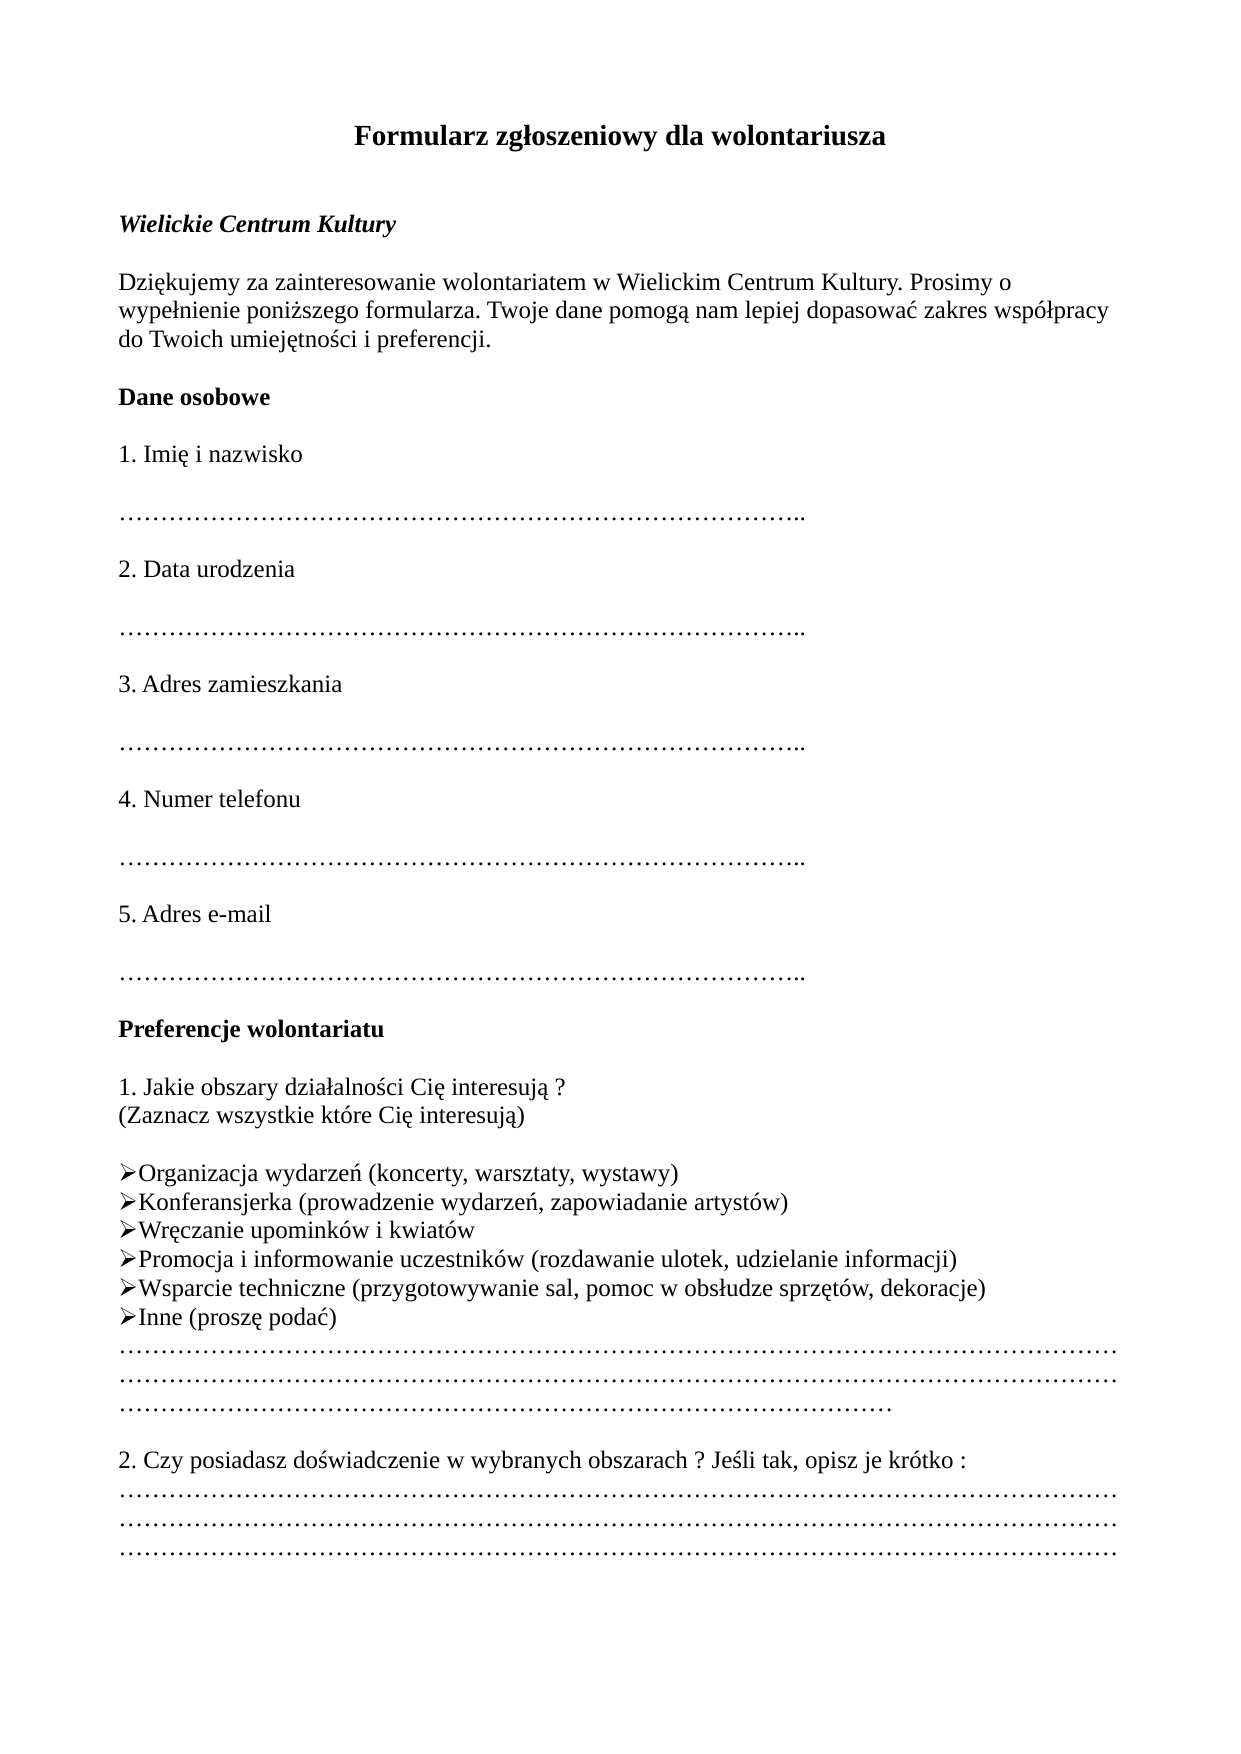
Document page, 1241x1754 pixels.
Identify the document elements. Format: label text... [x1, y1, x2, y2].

list Inne (proszę podać) ……………………………………………………………………………………………………………………………………………………………………………………………………………………………………………………………………………………………………… [118, 1302, 1122, 1417]
text 5. Adres e-mail [118, 899, 1122, 928]
list Promocja i informowanie uczestników (rozdawanie ulotek, udzielanie informacji) [118, 1244, 1122, 1273]
text ……………………………………………………………………….. [118, 612, 1122, 640]
list Organizacja wydarzeń (koncerty, warsztaty, wystawy) [118, 1158, 1122, 1187]
text Wielickie Centrum Kultury [118, 209, 1122, 238]
text (Zaznacz wszystkie które Cię interesują) [118, 1100, 1122, 1129]
text ……………………………………………………………………….. [118, 957, 1122, 985]
list Konferansjerka (prowadzenie wydarzeń, zapowiadanie artystów) [118, 1187, 1122, 1215]
text 2. Czy posiadasz doświadczenie w wybranych obszarach ? Jeśli tak, opisz je krótko : [118, 1445, 1122, 1474]
text Dziękujemy za zainteresowanie wolontariatem w Wielickim Centrum Kultury. Prosimy o wypełnienie poniższego formularza. Twoje dane pomogą nam lepiej dopasować zakres współpracy do Twoich umiejętności i preferencji. [118, 267, 1122, 353]
text 1. Jakie obszary działalności Cię interesują ? [118, 1072, 1122, 1100]
text 3. Adres zamieszkania [118, 669, 1122, 698]
text 4. Numer telefonu [118, 784, 1122, 813]
text Dane osobowe [118, 382, 1122, 410]
list Wsparcie techniczne (przygotowywanie sal, pomoc w obsłudze sprzętów, dekoracje) [118, 1273, 1122, 1302]
text ……………………………………………………………………….. [118, 497, 1122, 525]
text 2. Data urodzenia [118, 554, 1122, 583]
text ……………………………………………………………………….. [118, 842, 1122, 870]
text Formularz zgłoszeniowy dla wolontariusza [118, 118, 1122, 152]
list Wręczanie upominków i kwiatów [118, 1215, 1122, 1244]
text Preferencje wolontariatu [118, 1014, 1122, 1043]
text ……………………………………………………………………….. [118, 727, 1122, 755]
text ……………………………………………………………………………………………………………………………………………………………………………………………………………………………………………………………………………………………………………………………… [118, 1474, 1122, 1560]
text 1. Imię i nazwisko [118, 439, 1122, 468]
